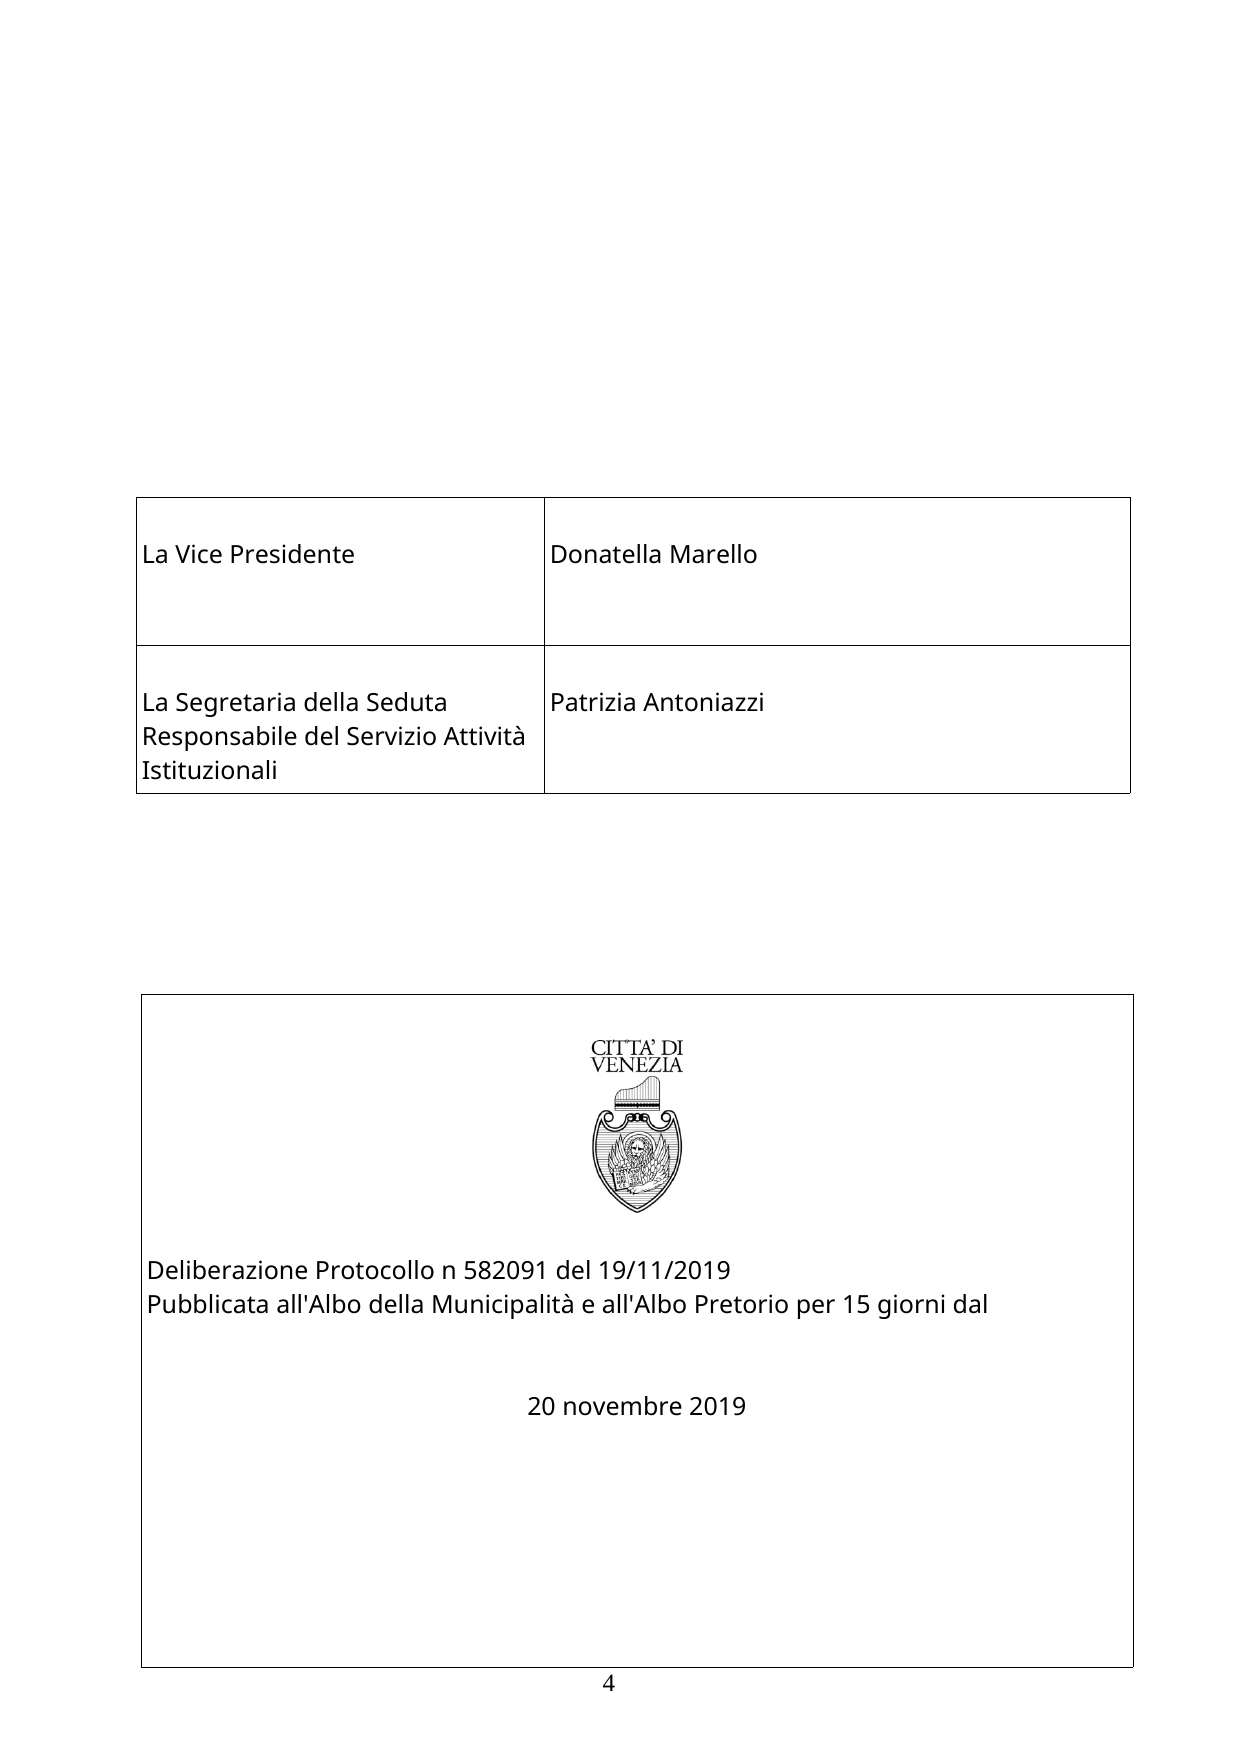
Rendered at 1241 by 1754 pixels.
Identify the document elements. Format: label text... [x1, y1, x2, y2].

table_header La Vice Presidente [137, 498, 544, 645]
table_cell La Segretaria della Seduta Responsabile del Servizio Attività Istituzionali [137, 646, 544, 792]
table_header Donatella Marello [545, 498, 1130, 645]
picture [590, 1039, 683, 1213]
table_header Deliberazione Protocollo n 582091 del 19/11/2019 Pubblicata all'Albo della Municipalità e all'Albo Pretorio per 15 giorni dal 20 novembre 2019 [142, 995, 1133, 1667]
table_cell Patrizia Antoniazzi [545, 646, 1130, 792]
